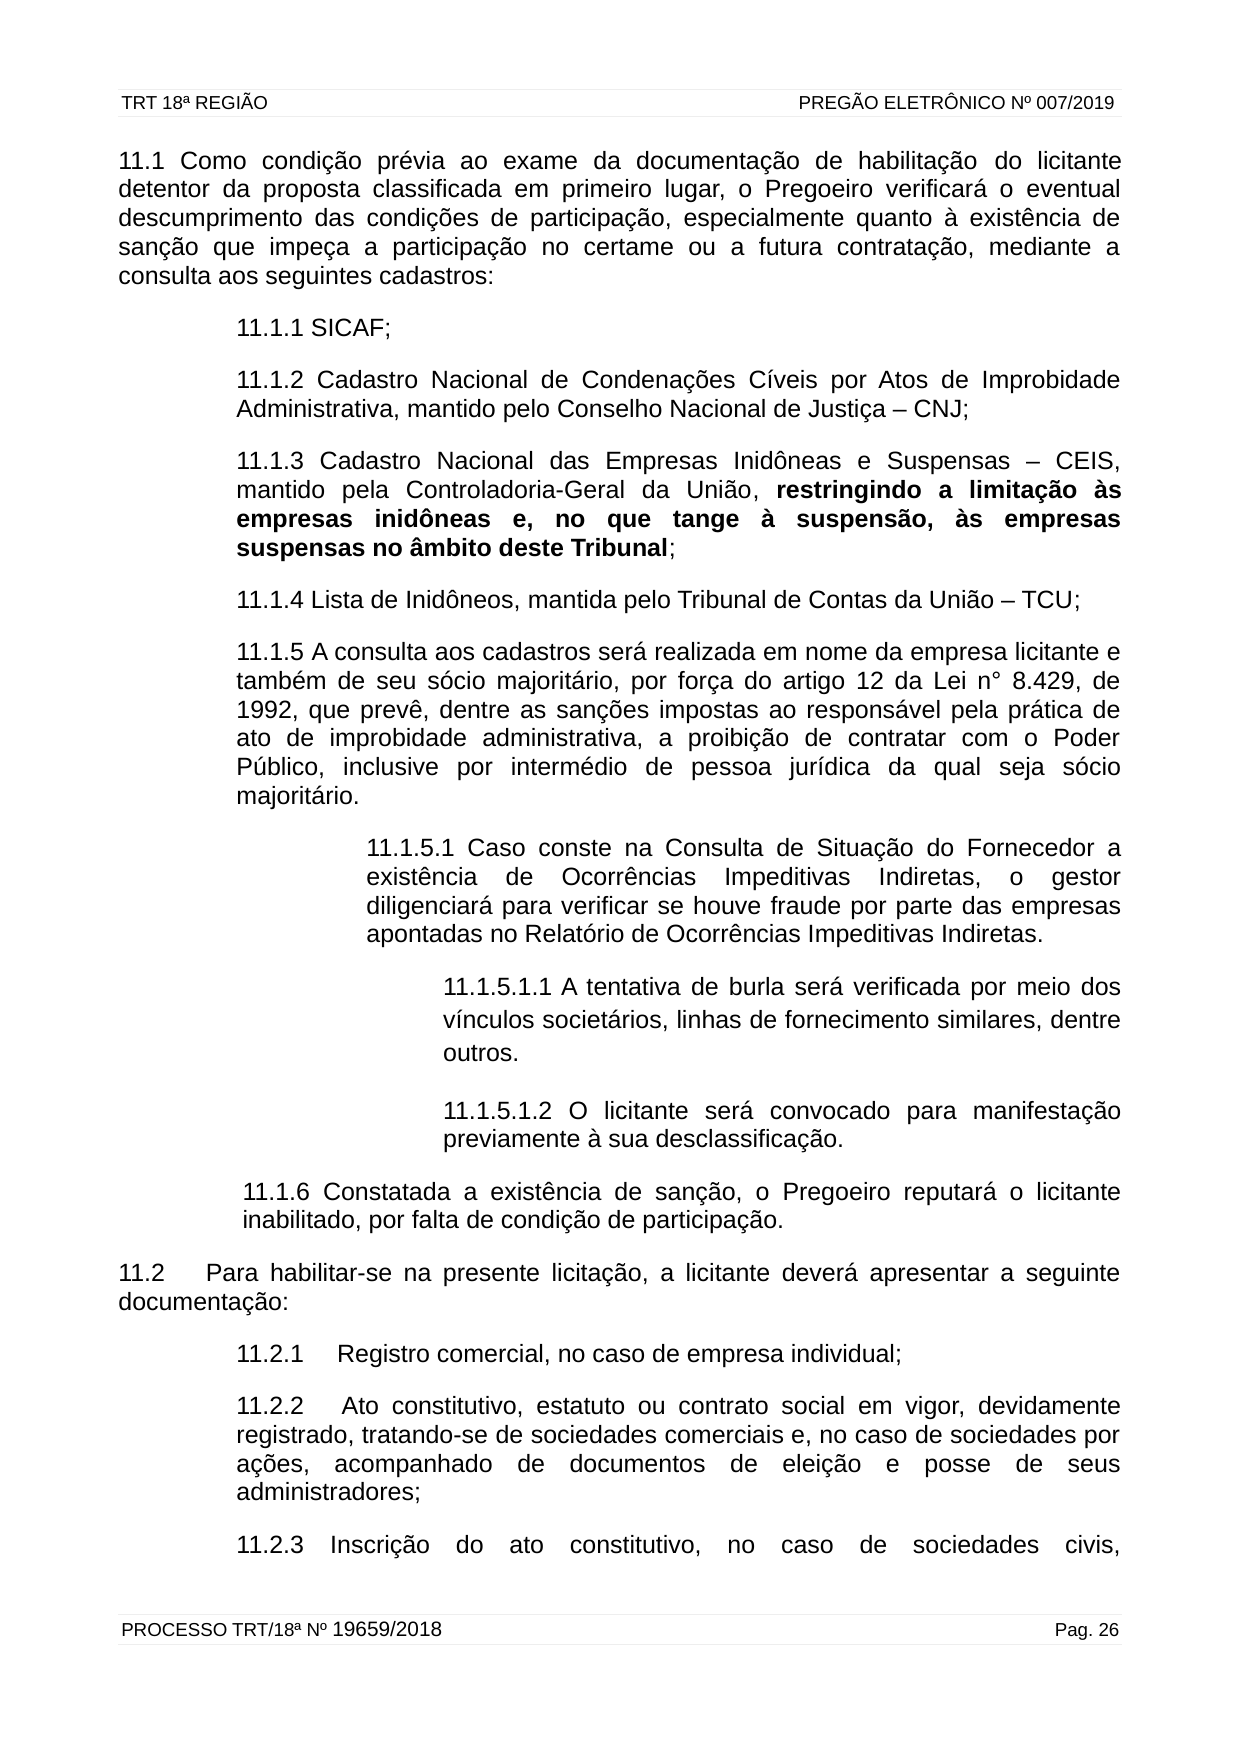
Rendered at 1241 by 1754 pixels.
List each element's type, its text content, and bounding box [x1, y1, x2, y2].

text 11.2.1 Registro comercial, no caso de empresa individual; [236, 1339, 1122, 1368]
text 11.1.5.1.2 O licitante será convocado para manifestação previamente à sua desclassificação. [443, 1096, 1122, 1153]
text 11.1.5 A consulta aos cadastros será realizada em nome da empresa licitante e também de seu sócio majoritário, por força do artigo 12 da Lei n° 8.429, de 1992, que prevê, dentre as sanções impostas ao responsável pela prática de ato de improbidade administrativa, a proibição de contratar com o Poder Público, inclusive por intermédio de pessoa jurídica da qual seja sócio majoritário. [236, 637, 1122, 809]
text 11.2.3 Inscrição do ato constitutivo, no caso de sociedades civis, [236, 1530, 1122, 1558]
list 11.1.5.1.1 A tentativa de burla será verificada por meio dos vínculos societários, linhas de fornecimento similares, dentre outros. [443, 972, 1122, 1067]
text 11.1.4 Lista de Inidôneos, mantida pelo Tribunal de Contas da União – TCU; [236, 585, 1122, 613]
text 11.1.6 Constatada a existência de sanção, o Pregoeiro reputará o licitante inabilitado, por falta de condição de participação. [242, 1177, 1122, 1234]
text 11.1.2 Cadastro Nacional de Condenações Cíveis por Atos de Improbidade Administrativa, mantido pelo Conselho Nacional de Justiça – CNJ; [236, 365, 1122, 423]
text 11.1 Como condição prévia ao exame da documentação de habilitação do licitante detentor da proposta classificada em primeiro lugar, o Pregoeiro verificará o eventual descumprimento das condições de participação, especialmente quanto à existência de sanção que impeça a participação no certame ou a futura contratação, mediante a consulta aos seguintes cadastros: [118, 146, 1122, 289]
text 11.1.3 Cadastro Nacional das Empresas Inidôneas e Suspensas – CEIS, mantido pela Controladoria-Geral da União, restringindo a limitação às empresas inidôneas e, no que tange à suspensão, às empresas suspensas no âmbito deste Tribunal; [236, 446, 1122, 561]
text 11.2 Para habilitar-se na presente licitação, a licitante deverá apresentar a seguinte documentação: [118, 1258, 1122, 1315]
text 11.2.2 Ato constitutivo, estatuto ou contrato social em vigor, devidamente registrado, tratando-se de sociedades comerciais e, no caso de sociedades por ações, acompanhado de documentos de eleição e posse de seus administradores; [236, 1391, 1122, 1506]
text 11.1.1 SICAF; [236, 313, 1122, 342]
text 11.1.5.1 Caso conste na Consulta de Situação do Fornecedor a existência de Ocorrências Impeditivas Indiretas, o gestor diligenciará para verificar se houve fraude por parte das empresas apontadas no Relatório de Ocorrências Impeditivas Indiretas. [366, 833, 1122, 948]
